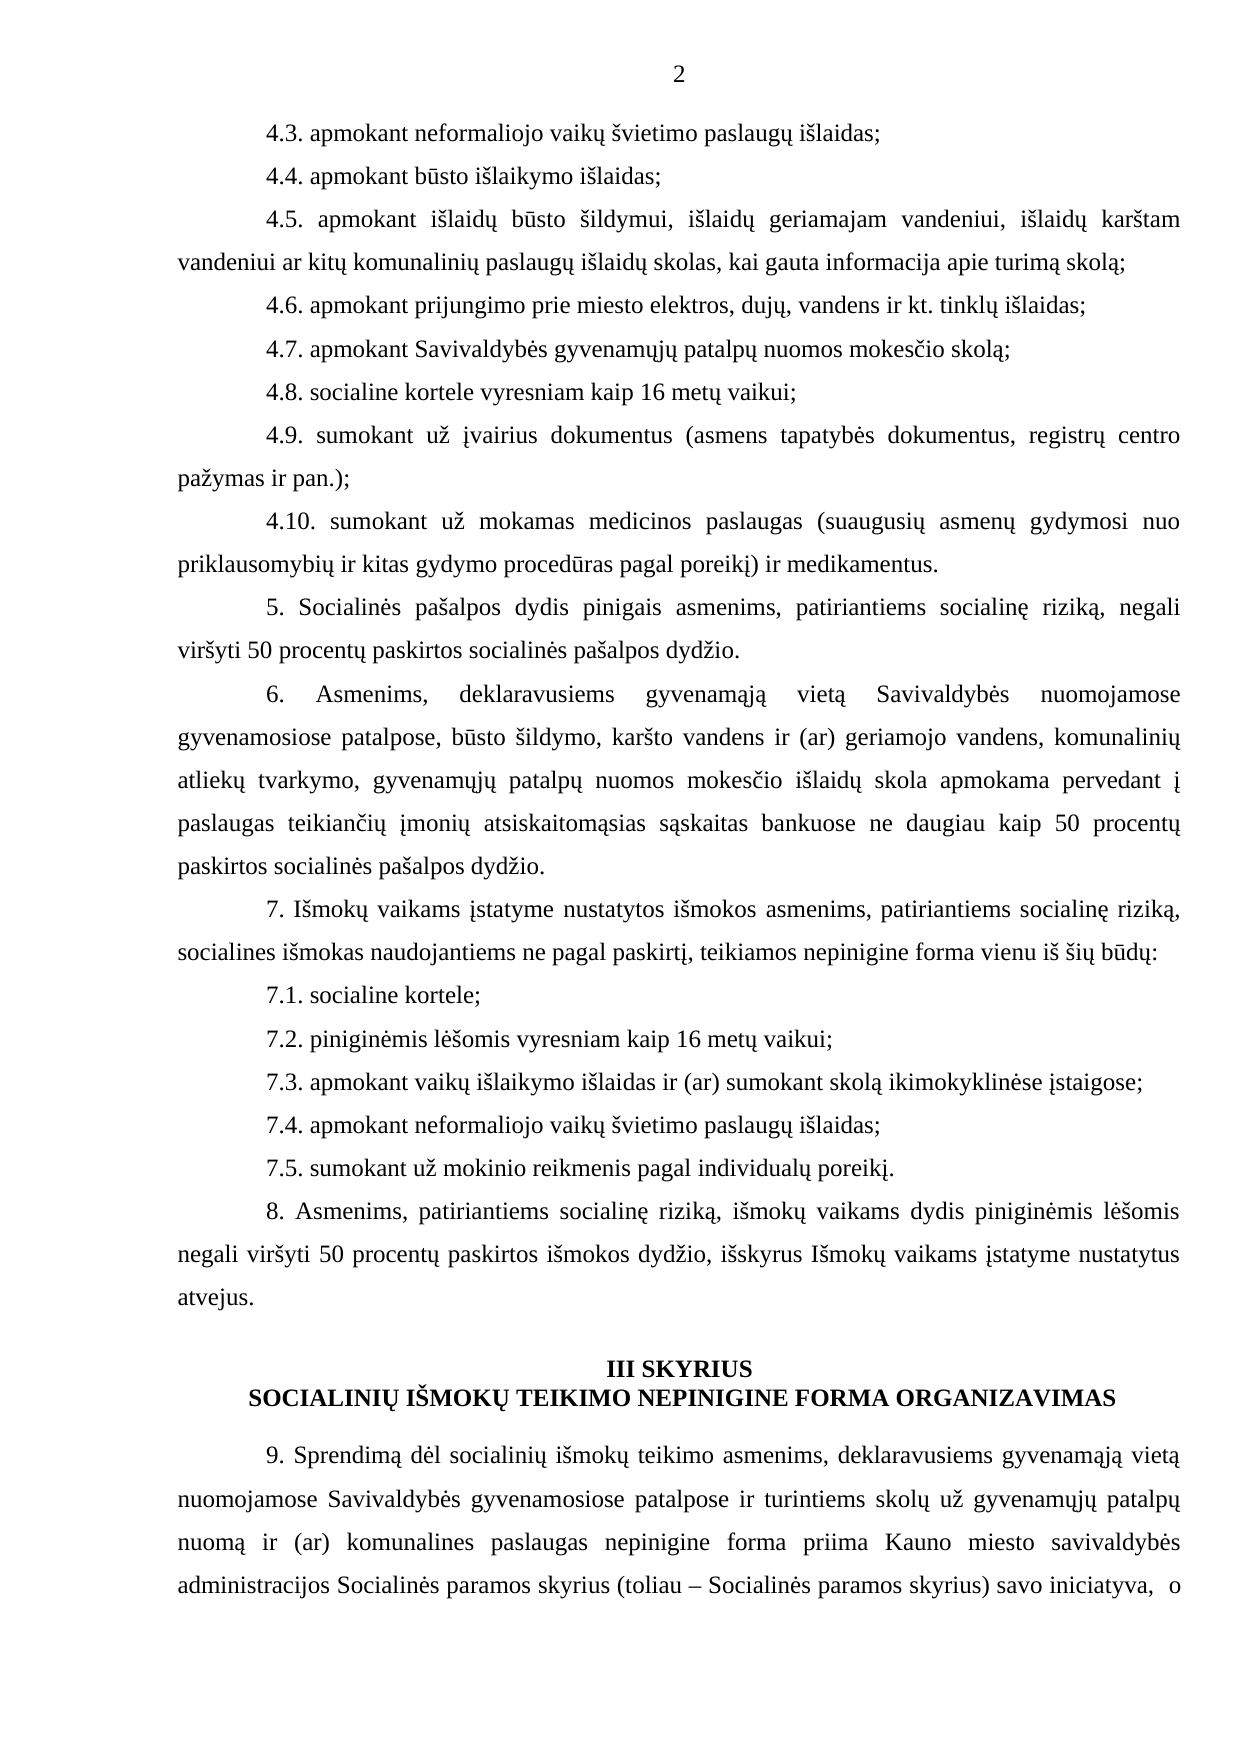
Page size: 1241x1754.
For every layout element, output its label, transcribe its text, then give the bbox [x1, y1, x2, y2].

text 4.3. apmokant neformaliojo vaikų švietimo paslaugų išlaidas; [177, 118, 1181, 147]
text 4.10. sumokant už mokamas medicinos paslaugas (suaugusių asmenų gydymosi nuo priklausomybių ir kitas gydymo procedūras pagal poreikį) ir medikamentus. [177, 506, 1181, 578]
text 9. Sprendimą dėl socialinių išmokų teikimo asmenims, deklaravusiems gyvenamąją vietą nuomojamose Savivaldybės gyvenamosiose patalpose ir turintiems skolų už gyvenamųjų patalpų nuomą ir (ar) komunalines paslaugas nepinigine forma priima Kauno miesto savivaldybės administracijos Socialinės paramos skyrius (toliau – Socialinės paramos skyrius) savo iniciatyva, o [177, 1441, 1181, 1599]
text 7.1. socialine kortele; [177, 981, 1181, 1009]
text 4.8. socialine kortele vyresniam kaip 16 metų vaikui; [177, 377, 1181, 406]
text SOCIALINIŲ IŠMOKŲ TEIKIMO NEPINIGINE FORMA ORGANIZAVIMAS [177, 1383, 1181, 1412]
text 4.7. apmokant Savivaldybės gyvenamųjų patalpų nuomos mokesčio skolą; [177, 334, 1181, 362]
text 4.6. apmokant prijungimo prie miesto elektros, dujų, vandens ir kt. tinklų išlaidas; [177, 291, 1181, 319]
text III SKYRIUS [177, 1354, 1181, 1383]
text 7.2. piniginėmis lėšomis vyresniam kaip 16 metų vaikui; [177, 1024, 1181, 1052]
text 5. Socialinės pašalpos dydis pinigais asmenims, patiriantiems socialinę riziką, negali viršyti 50 procentų paskirtos socialinės pašalpos dydžio. [177, 592, 1181, 664]
text 4.9. sumokant už įvairius dokumentus (asmens tapatybės dokumentus, registrų centro pažymas ir pan.); [177, 420, 1181, 492]
text 7.3. apmokant vaikų išlaikymo išlaidas ir (ar) sumokant skolą ikimokyklinėse įstaigose; [177, 1067, 1181, 1096]
text 7.5. sumokant už mokinio reikmenis pagal individualų poreikį. [177, 1153, 1181, 1182]
text 4.5. apmokant išlaidų būsto šildymui, išlaidų geriamajam vandeniui, išlaidų karštam vandeniui ar kitų komunalinių paslaugų išlaidų skolas, kai gauta informacija apie turimą skolą; [177, 204, 1181, 276]
text 6. Asmenims, deklaravusiems gyvenamąją vietą Savivaldybės nuomojamose gyvenamosiose patalpose, būsto šildymo, karšto vandens ir (ar) geriamojo vandens, komunalinių atliekų tvarkymo, gyvenamųjų patalpų nuomos mokesčio išlaidų skola apmokama pervedant į paslaugas teikiančių įmonių atsiskaitomąsias sąskaitas bankuose ne daugiau kaip 50 procentų paskirtos socialinės pašalpos dydžio. [177, 679, 1181, 880]
text 7. Išmokų vaikams įstatyme nustatytos išmokos asmenims, patiriantiems socialinę riziką, socialines išmokas naudojantiems ne pagal paskirtį, teikiamos nepinigine forma vienu iš šių būdų: [177, 894, 1181, 966]
text 8. Asmenims, patiriantiems socialinę riziką, išmokų vaikams dydis piniginėmis lėšomis negali viršyti 50 procentų paskirtos išmokos dydžio, išskyrus Išmokų vaikams įstatyme nustatytus atvejus. [177, 1196, 1181, 1311]
text 7.4. apmokant neformaliojo vaikų švietimo paslaugų išlaidas; [177, 1110, 1181, 1139]
text 4.4. apmokant būsto išlaikymo išlaidas; [177, 161, 1181, 190]
